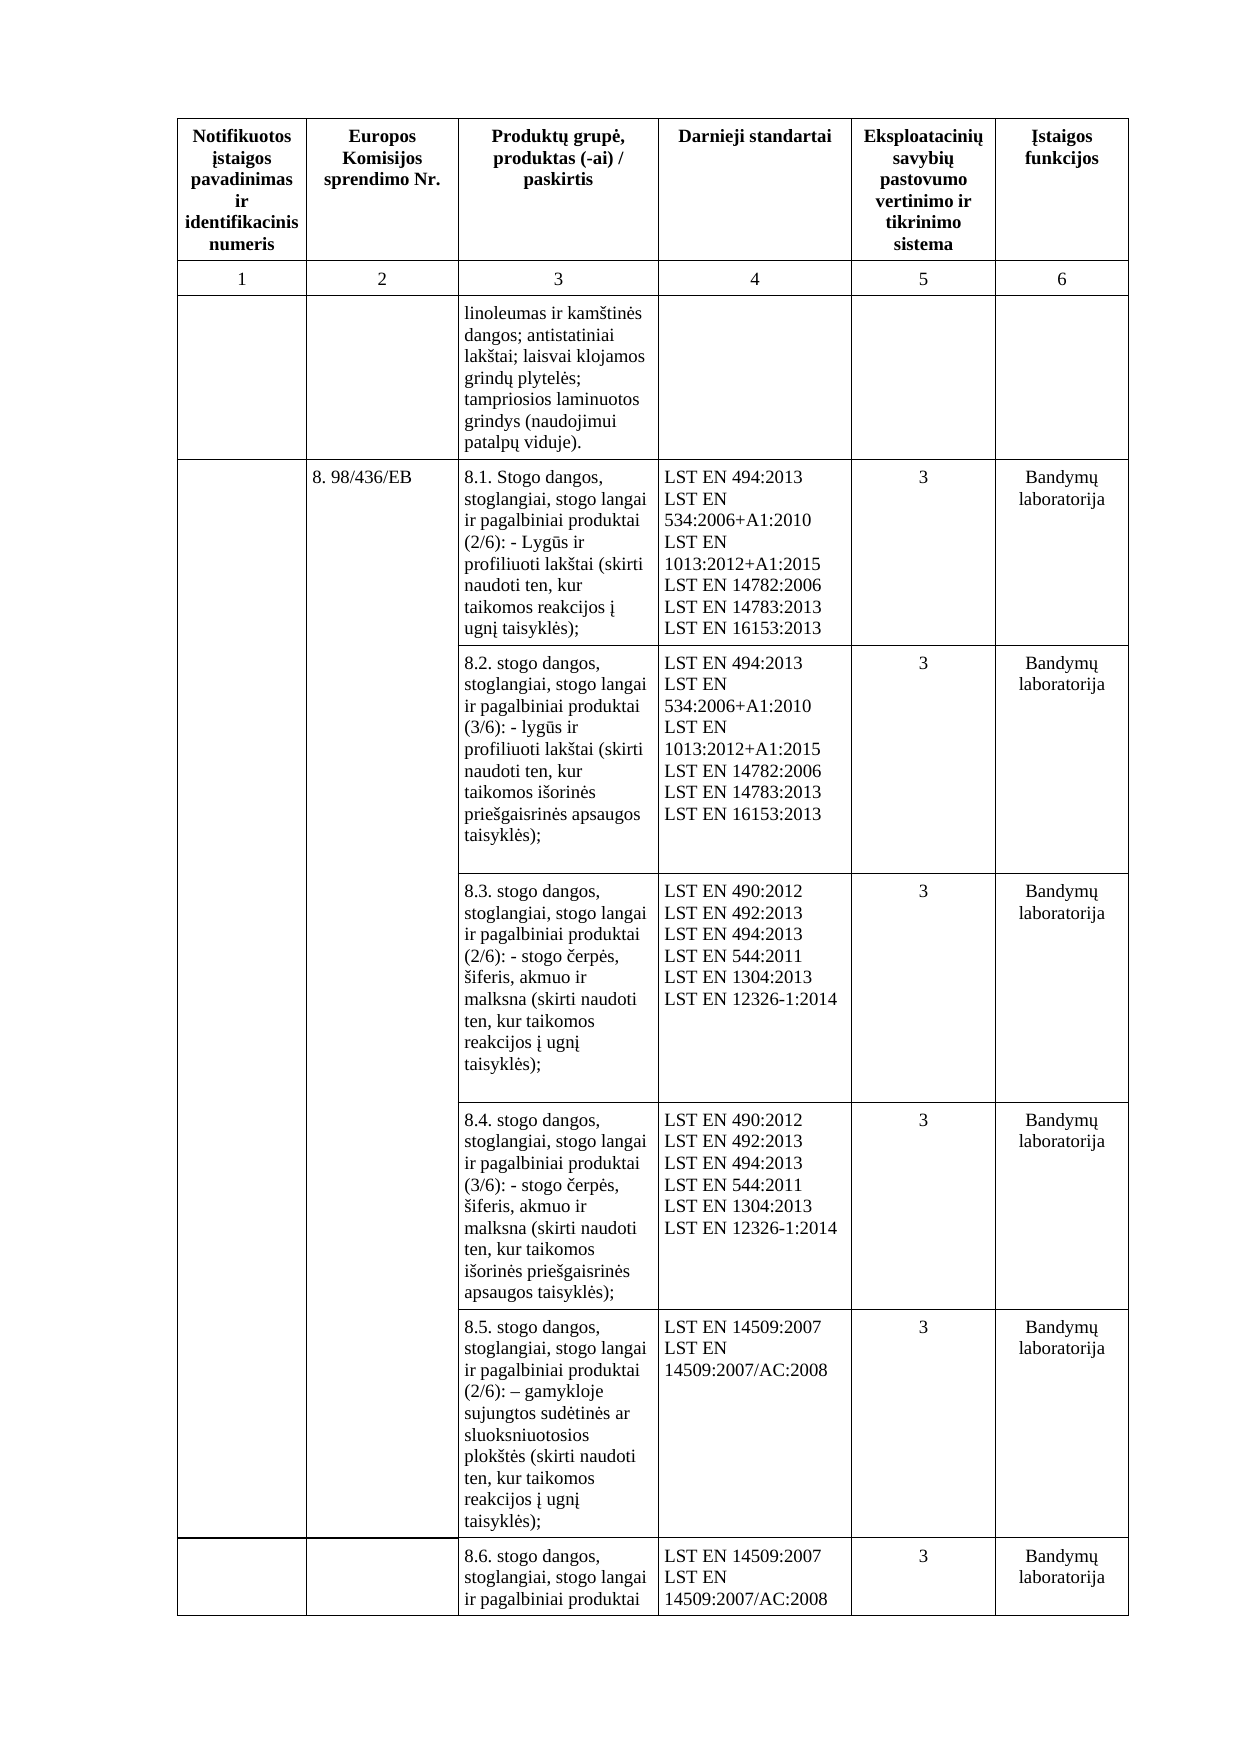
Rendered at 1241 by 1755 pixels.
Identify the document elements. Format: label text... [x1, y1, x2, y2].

table_cell 8.5. stogo dangos, stoglangiai, stogo langai ir pagalbiniai produktai (2/6): – gamykloje sujungtos sudėtinės ar sluoksniuotosios plokštės (skirti naudoti ten, kur taikomos reakcijos į ugnį taisyklės); [459, 1310, 658, 1537]
table_cell Bandymų laboratorija [996, 1310, 1128, 1537]
table_cell Bandymų laboratorija [996, 1103, 1128, 1309]
table_cell Bandymų laboratorija [996, 874, 1128, 1102]
table_cell [307, 1102, 458, 1309]
table_cell [996, 296, 1128, 459]
table_cell [307, 1309, 458, 1537]
table_cell 6 [996, 261, 1128, 295]
table_cell linoleumas ir kamštinės dangos; antistatiniai lakštai; laisvai klojamos grindų plytelės; tampriosios laminuotos grindys (naudojimui patalpų viduje). [459, 296, 658, 459]
table_cell [307, 645, 458, 873]
table_cell 8.6. stogo dangos, stoglangiai, stogo langai ir pagalbiniai produktai [459, 1538, 658, 1615]
table_cell 8.3. stogo dangos, stoglangiai, stogo langai ir pagalbiniai produktai (2/6): - stogo čerpės, šiferis, akmuo ir malksna (skirti naudoti ten, kur taikomos reakcijos į ugnį taisyklės); [459, 874, 658, 1102]
table_header Darnieji standartai [659, 119, 851, 260]
table_header Notifikuotos įstaigos pavadinimas ir identifikacinis numeris [178, 119, 306, 260]
table_cell [307, 873, 458, 1102]
table_header Eksploatacinių savybių pastovumo vertinimo ir tikrinimo sistema [852, 119, 995, 260]
table_cell 3 [852, 1310, 995, 1537]
table_cell 3 [459, 261, 658, 295]
table_cell 3 [852, 1538, 995, 1615]
table_cell [852, 296, 995, 459]
table_cell [178, 296, 306, 459]
table_cell Bandymų laboratorija [996, 1538, 1128, 1615]
table_cell [178, 873, 306, 1102]
table_cell 3 [852, 874, 995, 1102]
table_cell 8.2. stogo dangos, stoglangiai, stogo langai ir pagalbiniai produktai (3/6): - lygūs ir profiliuoti lakštai (skirti naudoti ten, kur taikomos išorinės priešgaisrinės apsaugos taisyklės); [459, 646, 658, 873]
table_cell LST EN 14509:2007 LST EN 14509:2007/AC:2008 [659, 1310, 851, 1537]
table_header Įstaigos funkcijos [996, 119, 1128, 260]
table_cell 3 [852, 460, 995, 645]
table_header Produktų grupė, produktas (-ai) / paskirtis [459, 119, 658, 260]
table_cell [307, 1539, 458, 1615]
table_cell 4 [659, 261, 851, 295]
table_cell LST EN 14509:2007 LST EN 14509:2007/AC:2008 [659, 1538, 851, 1615]
table_cell [178, 1309, 306, 1537]
table_cell LST EN 490:2012 LST EN 492:2013 LST EN 494:2013 LST EN 544:2011 LST EN 1304:2013 LST EN 12326-1:2014 [659, 874, 851, 1102]
table_cell LST EN 490:2012 LST EN 492:2013 LST EN 494:2013 LST EN 544:2011 LST EN 1304:2013 LST EN 12326-1:2014 [659, 1103, 851, 1309]
table_cell 1 [178, 261, 306, 295]
table_cell LST EN 494:2013 LST EN 534:2006+A1:2010 LST EN 1013:2012+A1:2015 LST EN 14782:2006 LST EN 14783:2013 LST EN 16153:2013 [659, 646, 851, 873]
table_cell [178, 645, 306, 873]
table_cell [178, 460, 306, 645]
table_cell 3 [852, 1103, 995, 1309]
table_cell Bandymų laboratorija [996, 646, 1128, 873]
table_cell Bandymų laboratorija [996, 460, 1128, 645]
table_header Europos Komisijos sprendimo Nr. [307, 119, 458, 260]
table_cell [178, 1102, 306, 1309]
table_cell [659, 296, 851, 459]
table_cell 5 [852, 261, 995, 295]
table_cell 8.1. Stogo dangos, stoglangiai, stogo langai ir pagalbiniai produktai (2/6): - Lygūs ir profiliuoti lakštai (skirti naudoti ten, kur taikomos reakcijos į ugnį taisyklės); [459, 460, 658, 645]
table_cell 3 [852, 646, 995, 873]
table_cell 2 [307, 261, 458, 295]
table_cell 8.4. stogo dangos, stoglangiai, stogo langai ir pagalbiniai produktai (3/6): - stogo čerpės, šiferis, akmuo ir malksna (skirti naudoti ten, kur taikomos išorinės priešgaisrinės apsaugos taisyklės); [459, 1103, 658, 1309]
table_cell 8. 98/436/EB [307, 460, 458, 645]
table_cell [178, 1539, 306, 1615]
table_cell [307, 296, 458, 459]
table_cell LST EN 494:2013 LST EN 534:2006+A1:2010 LST EN 1013:2012+A1:2015 LST EN 14782:2006 LST EN 14783:2013 LST EN 16153:2013 [659, 460, 851, 645]
